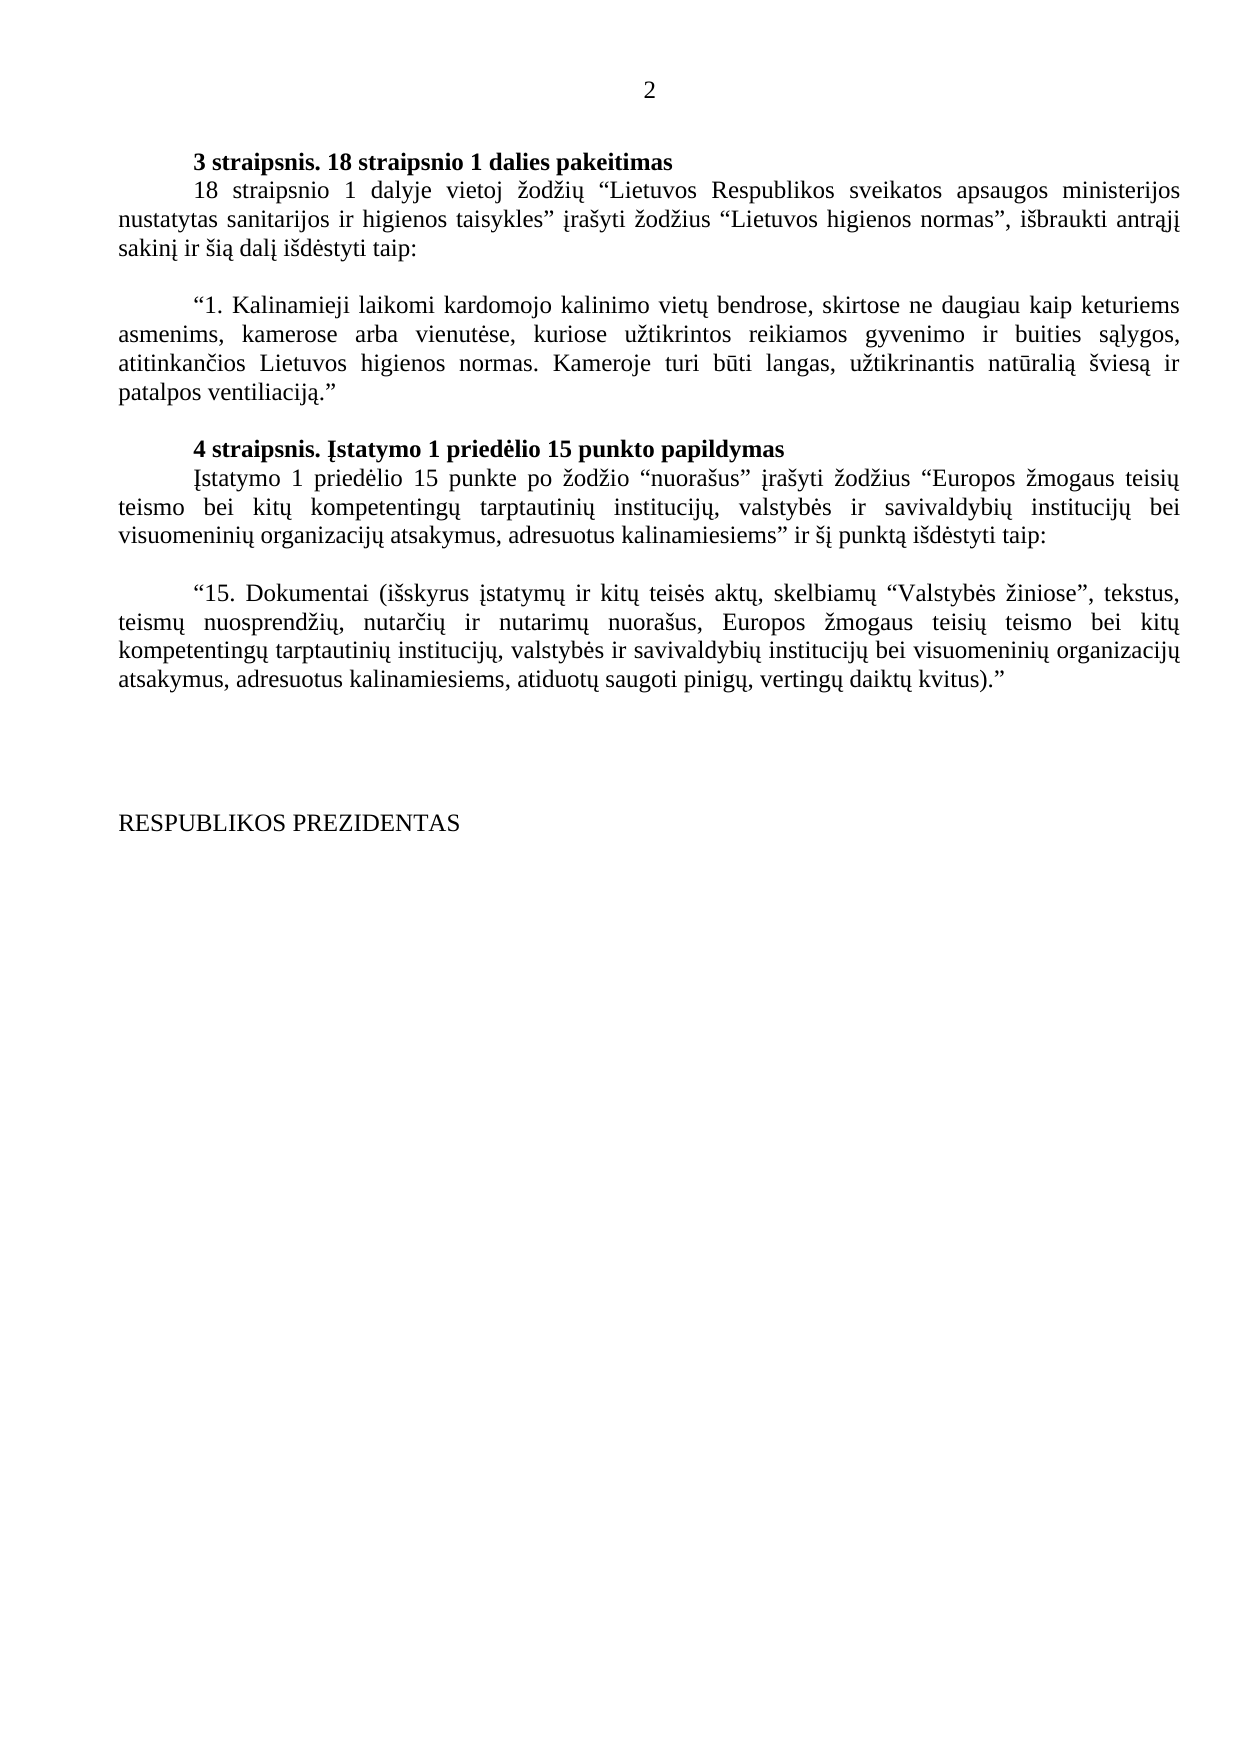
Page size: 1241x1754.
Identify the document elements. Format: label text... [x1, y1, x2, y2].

text Įstatymo 1 priedėlio 15 punkte po žodžio “nuorašus” įrašyti žodžius “Europos žmogaus teisių teismo bei kitų kompetentingų tarptautinių institucijų, valstybės ir savivaldybių institucijų bei visuomeninių organizacijų atsakymus, adresuotus kalinamiesiems” ir šį punktą išdėstyti taip: [118, 463, 1181, 549]
text “1. Kalinamieji laikomi kardomojo kalinimo vietų bendrose, skirtose ne daugiau kaip keturiems asmenims, kamerose arba vienutėse, kuriose užtikrintos reikiamos gyvenimo ir buities sąlygos, atitinkančios Lietuvos higienos normas. Kameroje turi būti langas, užtikrinantis natūralią šviesą ir patalpos ventiliaciją.” [118, 291, 1181, 406]
text 3 straipsnis. 18 straipsnio 1 dalies pakeitimas [118, 147, 1181, 176]
text 18 straipsnio 1 dalyje vietoj žodžių “Lietuvos Respublikos sveikatos apsaugos ministerijos nustatytas sanitarijos ir higienos taisykles” įrašyti žodžius “Lietuvos higienos normas”, išbraukti antrąjį sakinį ir šią dalį išdėstyti taip: [118, 176, 1181, 262]
text 4 straipsnis. Įstatymo 1 priedėlio 15 punkto papildymas [118, 434, 1181, 463]
text RESPUBLIKOS PREZIDENTAS [118, 808, 1181, 837]
text “15. Dokumentai (išskyrus įstatymų ir kitų teisės aktų, skelbiamų “Valstybės žiniose”, tekstus, teismų nuosprendžių, nutarčių ir nutarimų nuorašus, Europos žmogaus teisių teismo bei kitų kompetentingų tarptautinių institucijų, valstybės ir savivaldybių institucijų bei visuomeninių organizacijų atsakymus, adresuotus kalinamiesiems, atiduotų saugoti pinigų, vertingų daiktų kvitus).” [118, 578, 1181, 693]
